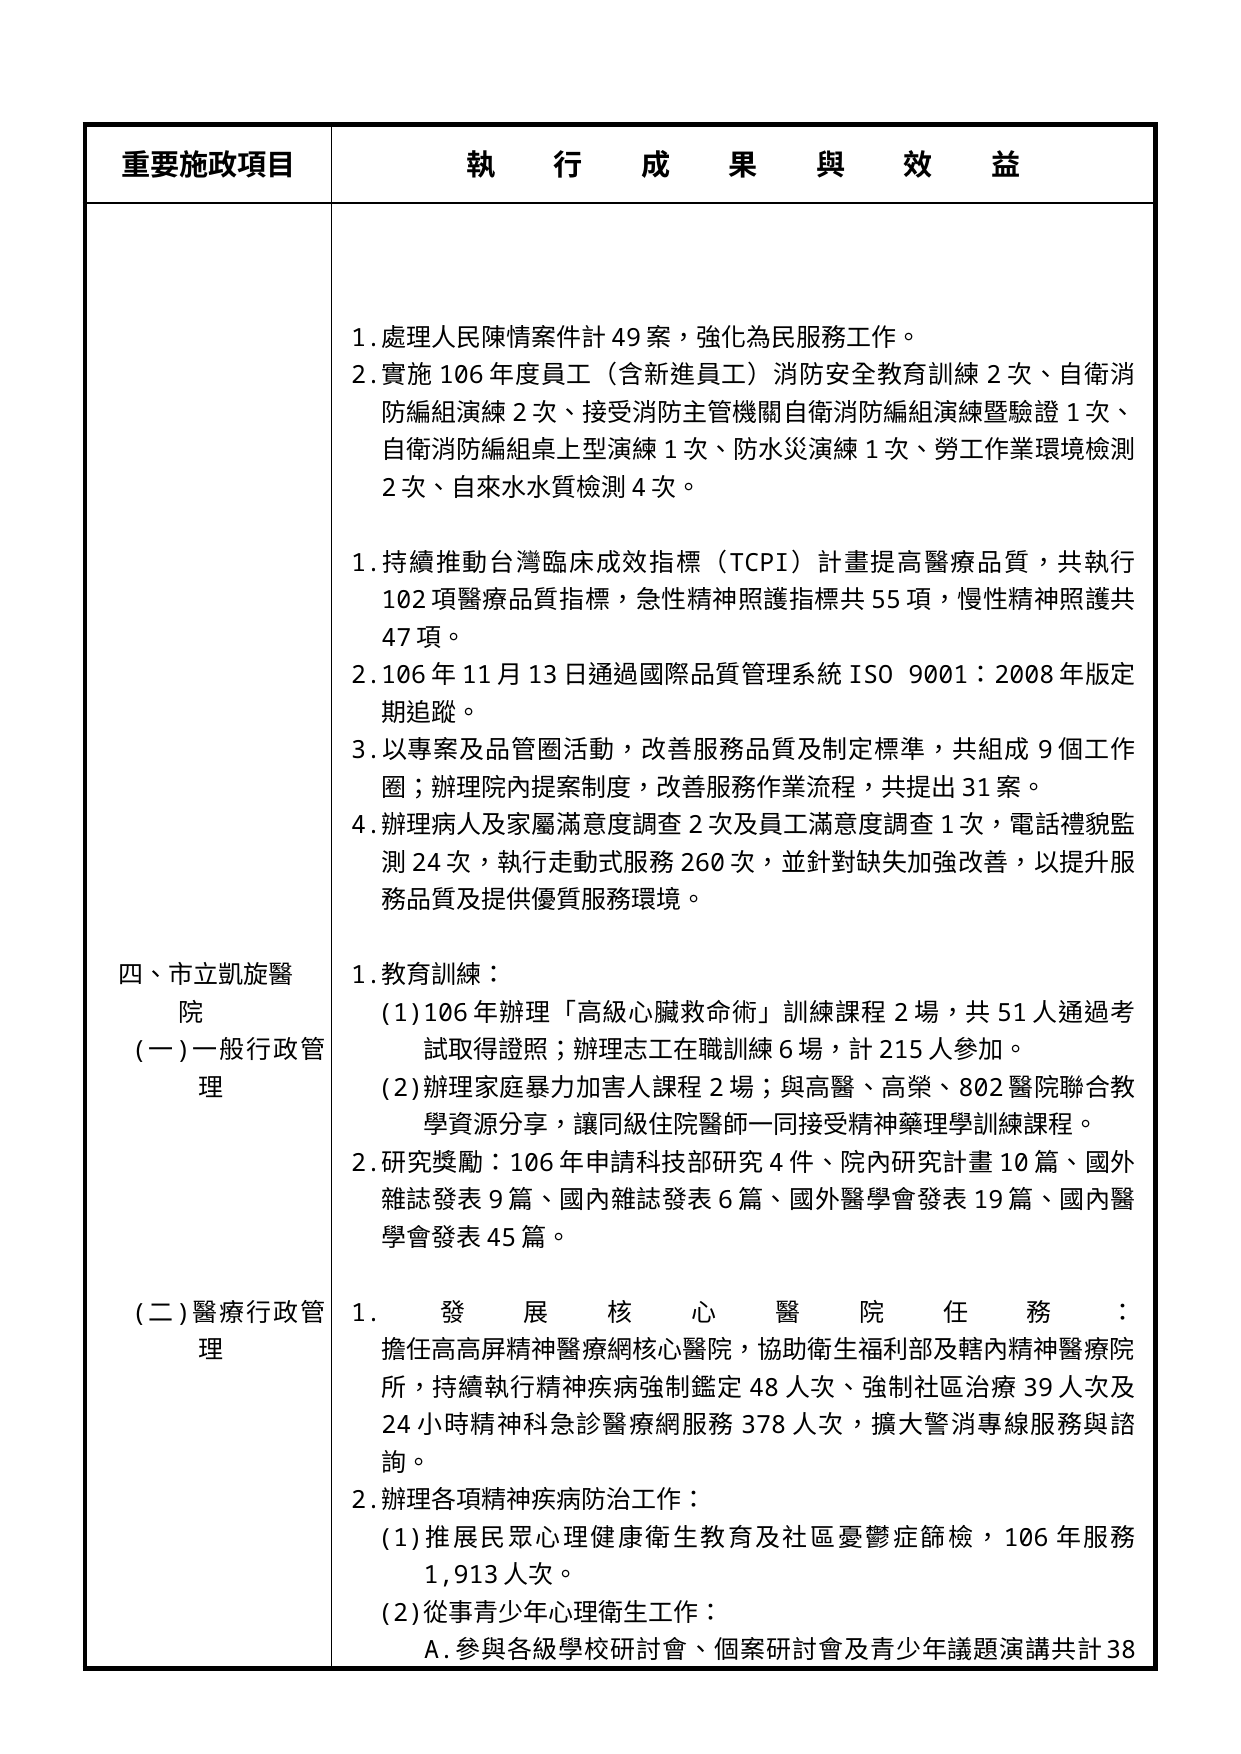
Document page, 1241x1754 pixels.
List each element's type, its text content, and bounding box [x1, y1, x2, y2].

table_cell 1.處理人民陳情案件計49案，強化為民服務工作。 2.實施106年度員工（含新進員工）消防安全教育訓練2次、自衛消防編組演練2次、接受消防主管機關自衛消防編組演練暨驗證1次、自衛消防編組桌上型演練1次、防水災演練1次、勞工作業環境檢測2次、自來水水質檢測4次。 1.持續推動台灣臨床成效指標（TCPI）計畫提高醫療品質，共執行102項醫療品質指標，急性精神照護指標共55項，慢性精神照護共47項。 2.106年11月13日通過國際品質管理系統ISO 9001：2008年版定期追蹤。 3.以專案及品管圈活動，改善服務品質及制定標準，共組成9個工作圈；辦理院內提案制度，改善服務作業流程，共提出31案。 4.辦理病人及家屬滿意度調查2次及員工滿意度調查1次，電話禮貌監測24次，執行走動式服務260次，並針對缺失加強改善，以提升服務品質及提供優質服務環境。 1.教育訓練： (1)106年辦理「高級心臟救命術」訓練課程2場，共51人通過考試取得證照；辦理志工在職訓練6場，計215人參加。 (2)辦理家庭暴力加害人課程2場；與高醫、高榮、802醫院聯合教學資源分享，讓同級住院醫師一同接受精神藥理學訓練課程。 2.研究獎勵：106年申請科技部研究4件、院內研究計畫10篇、國外雜誌發表9篇、國內雜誌發表6篇、國外醫學會發表19篇、國內醫學會發表45篇。 1.發展核心醫院任務： 擔任高高屏精神醫療網核心醫院，協助衛生福利部及轄內精神醫療院所，持續執行精神疾病強制鑑定48人次、強制社區治療39人次及24小時精神科急診醫療網服務378人次，擴大警消專線服務與諮詢。 2.辦理各項精神疾病防治工作： (1)推展民眾心理健康衛生教育及社區憂鬱症篩檢，106年服務1,913人次。 (2)從事青少年心理衛生工作： A.參與各級學校研討會、個案研討會及青少年議題演講共計38 [332, 204, 1153, 1666]
table_header 執 行 成 果 與 效 益 [332, 127, 1153, 202]
table_cell 壹、強化防疫體系、有效防治疫病 一、預防接種 二、災害防救動員暨新興傳染病防治 三、因應流感大流行防治 四、腸病毒防治 五、腸道傳染病監測 六、病毒性肝炎防治 七、三麻一風根除計畫 八、結核病防治 九、愛滋病防治 十、登革熱及其他蟲媒傳染病防治 貳、提升保健服務 一、癌症防治 二、婦幼健康 三、中老年疾病防治 四、營造高雄市婦女友善醫療環境 五、健康促進 六、菸害防制 七、職業衛生及營業衛生 參、執行市長醫療 衛生政見 一、老人公費裝假牙 二、老人健康檢查 肆、推動藥政管理 一、藥政管理 二、藥物管理 三、化粧品管理 伍、食品衛生業務 一、餐飲業者衛生管理 二、執行市售食品年度抽驗計畫 三、學校午餐食材抽驗及稽查 四、肉品衛生管理 五、查處各類違規食品標示及廣告 六、食品業者衛生管理 七、成立食品安全專案小組 陸、長期照護 一、推展社區長期照顧服務 二、身心障礙鑑定業務 三、護理機構管理 柒、社區心理衛生 與藥物濫用 防制 一、社區心理健康促進 二、自殺防治 三、災難心理衛生 四、非愛滋藥癮替代治療 五、精神衛生 六、家暴及性侵害服務 捌、加強檢驗功能 一、食品衛生檢驗 二、公共衛生檢驗 三、藥物檢驗 四、加強技術發展 五、建立優良實驗室品管 六、其他為民服務事項 玖、醫政業務 一、醫政管理 二、健全醫療救護管理 三、衛生所管理業務 四、山地醫療保健業務 五、市立醫院營運管理 拾、醫療藥品基金計畫與醫療服務 一、各衛生所業務 (一)行政管理-一般行政 (二)公共衛生管理-衛生所業務 二、市立民生醫院 (一)醫療行政管理 (二)充實設備 (三)廳舍建修 (四)專題研究教育訓練 (五)社區服務 (六)緊急災害救護 (七)服務績效 三、市立聯合醫院 一般行 政管理 (二)資訊管理 (三)推動健康促進醫院系列 (四)醫療行政管理 四、市立凱旋醫院 (一)一般行政管理 (二)醫療行政管理 (三)教學訓練 (四)精神疾病防治 (五)加強自殺防治工作 (六)成癮防治業務 (七)濫用藥物業務 (八)充實設備 五、市立中醫醫院 (一)一般行政管理 (二)醫療行政管理 (三)提升醫院營運收入 ` (四)降低醫院營運成本 (五)研究發展與教學服務 (六)在職訓練 (七)加強社區醫療保健服務 (八)推展資訊化業務 [87, 204, 331, 1666]
table_header 重要施政項目 [87, 127, 331, 202]
